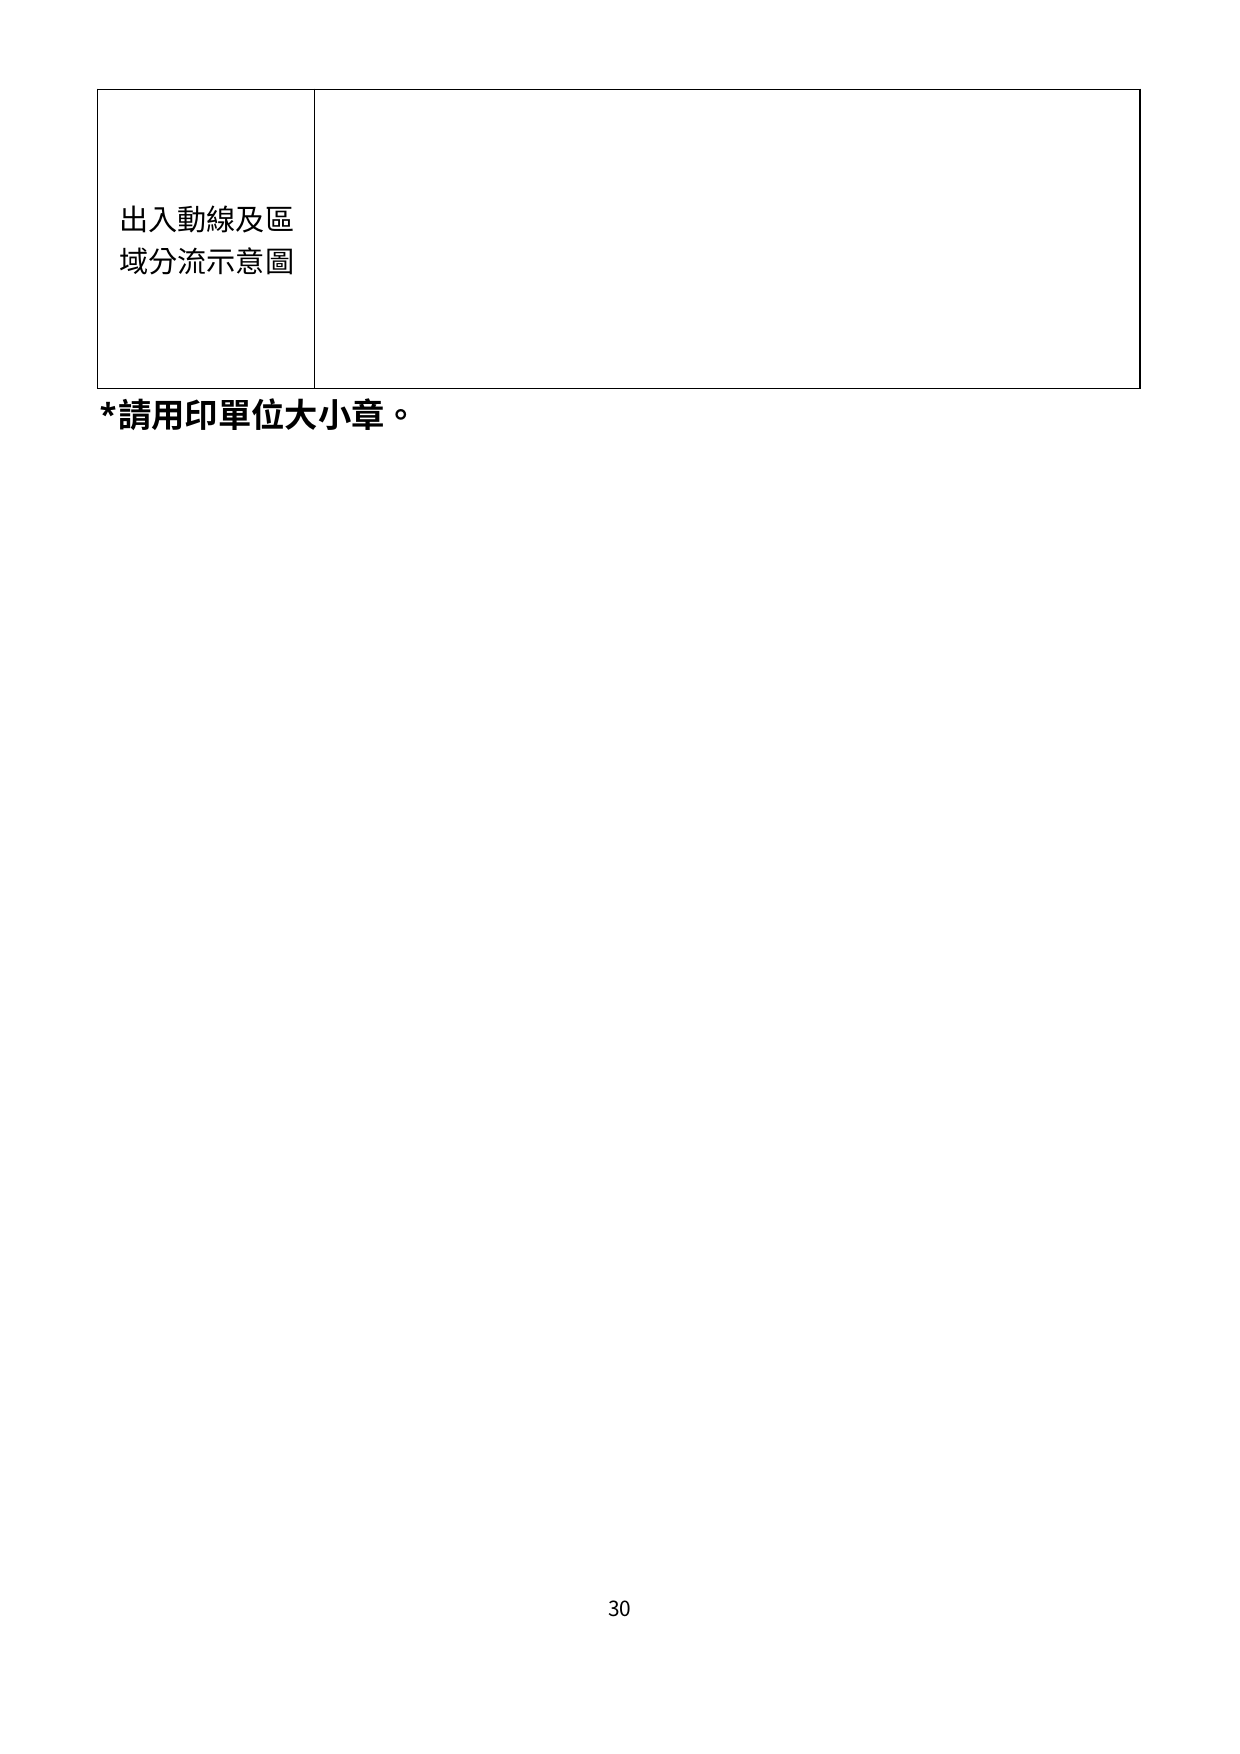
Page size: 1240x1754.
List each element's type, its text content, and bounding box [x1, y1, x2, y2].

text *請用印單位大小章。 [98, 389, 1141, 437]
table_cell 出入動線及區域分流示意圖 [98, 90, 314, 388]
table_cell [315, 90, 1139, 388]
